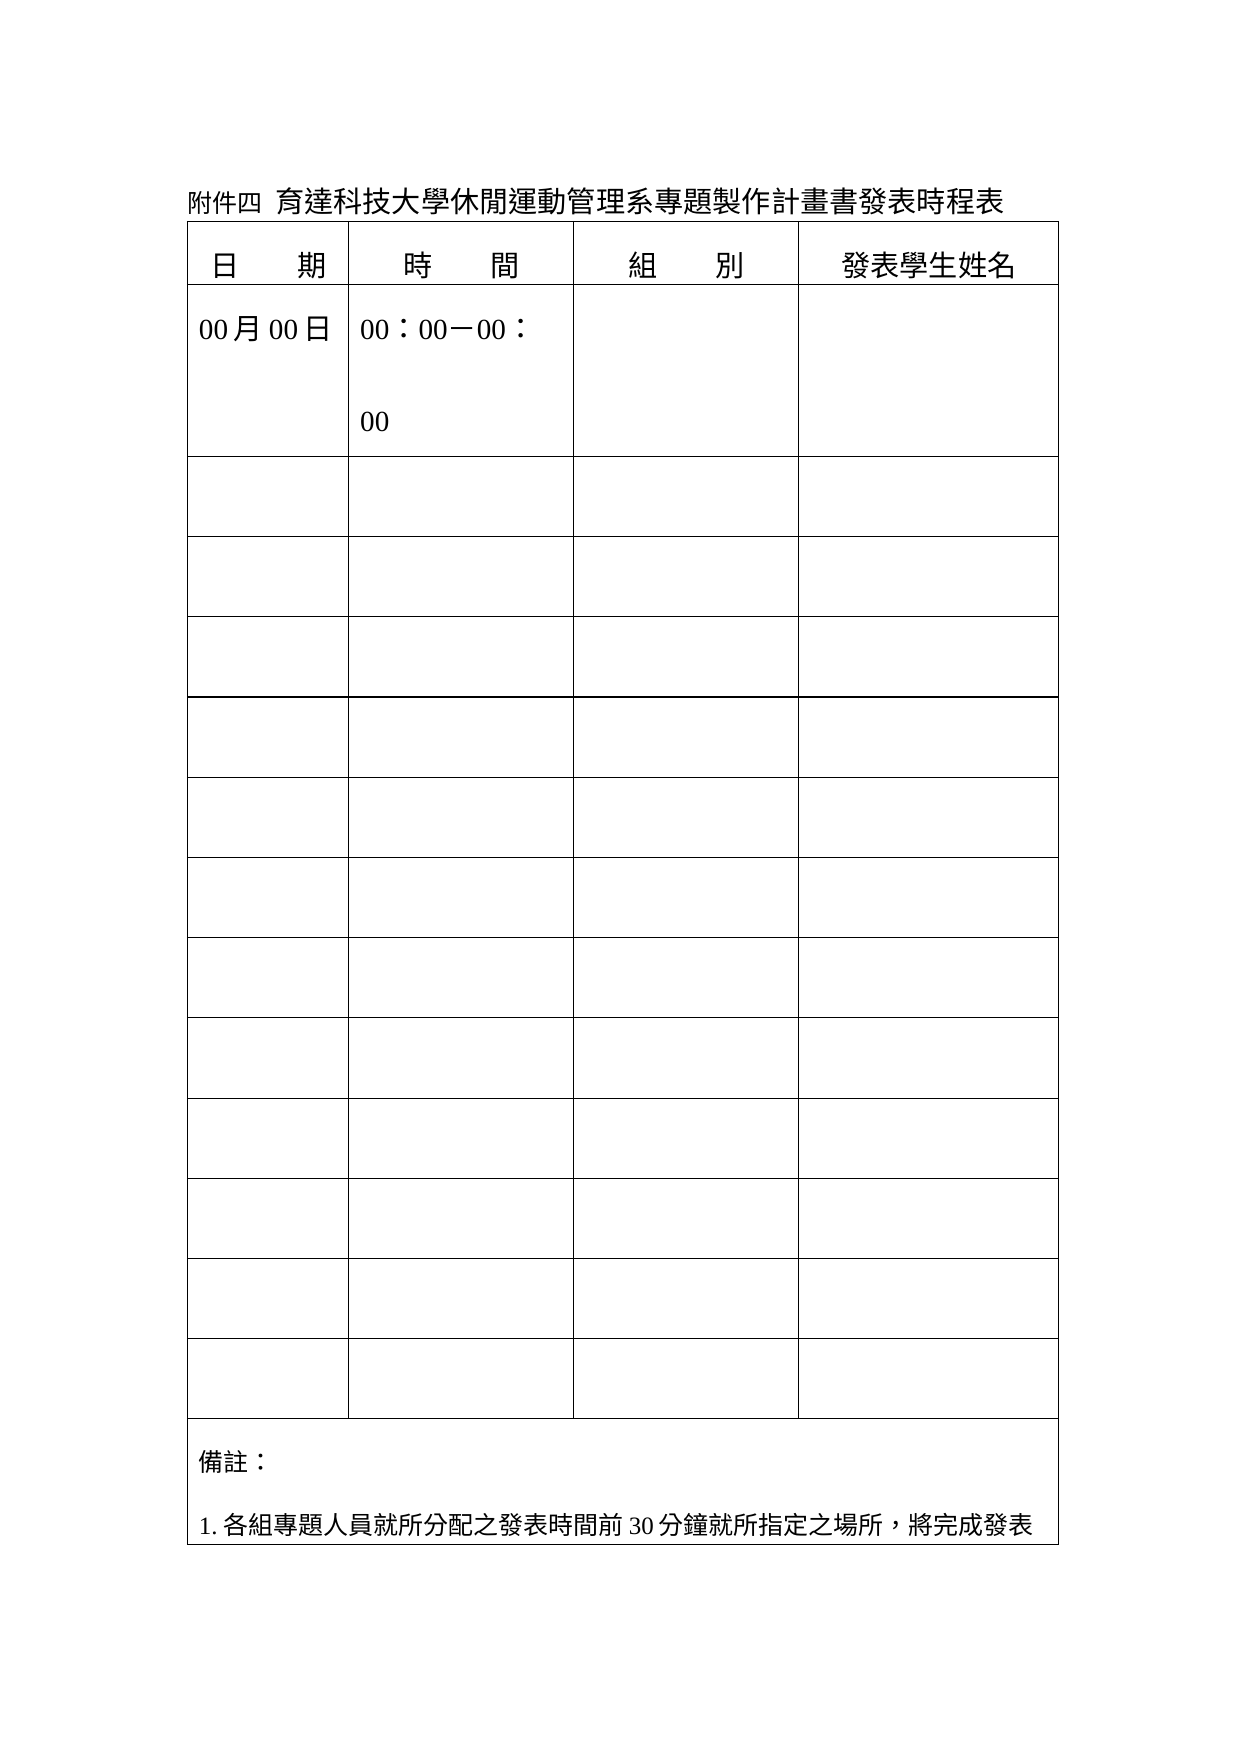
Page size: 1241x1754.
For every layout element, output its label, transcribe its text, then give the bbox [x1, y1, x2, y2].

table_cell [574, 1339, 798, 1418]
table_cell [349, 457, 573, 536]
table_cell [349, 1179, 573, 1258]
table_cell [188, 1179, 348, 1258]
table_cell 備註： 1. 各組專題人員就所分配之發表時間前30分鐘就所指定之場所，將完成發表 [188, 1419, 1058, 1544]
table_cell [799, 617, 1058, 696]
table_cell [799, 698, 1058, 777]
table_cell [188, 617, 348, 696]
table_cell [349, 617, 573, 696]
table_cell [799, 938, 1058, 1017]
table_cell [574, 698, 798, 777]
table_cell [574, 285, 798, 456]
table_cell [188, 1259, 348, 1338]
table_cell [349, 938, 573, 1017]
table_header 日 期 [188, 222, 348, 284]
table_cell [349, 537, 573, 616]
table_cell [574, 858, 798, 937]
table_cell [574, 617, 798, 696]
text 附件四 育達科技大學休閒運動管理系專題製作計畫書發表時程表 [187, 158, 1069, 221]
table_cell [799, 858, 1058, 937]
table_cell [188, 858, 348, 937]
table_cell [799, 1259, 1058, 1338]
table_cell 00：00－00：00 [349, 285, 573, 456]
table_cell [574, 1099, 798, 1178]
table_cell [799, 1099, 1058, 1178]
table_cell [349, 778, 573, 857]
table_header 時 間 [349, 222, 573, 284]
table_cell [574, 457, 798, 536]
table_cell [188, 1018, 348, 1097]
table_cell [188, 457, 348, 536]
table_cell [799, 285, 1058, 456]
table_cell [574, 537, 798, 616]
table_cell [799, 1339, 1058, 1418]
table_cell [574, 1259, 798, 1338]
table_cell 00月00日 [188, 285, 348, 456]
table_cell [349, 1018, 573, 1097]
table_cell [349, 698, 573, 777]
table_cell [799, 457, 1058, 536]
table_header 組 別 [574, 222, 798, 284]
table_cell [799, 537, 1058, 616]
table_cell [574, 938, 798, 1017]
table_header 發表學生姓名 [799, 222, 1058, 284]
table_cell [188, 698, 348, 777]
table_cell [349, 1339, 573, 1418]
table_cell [188, 938, 348, 1017]
table_cell [349, 1099, 573, 1178]
table_cell [188, 537, 348, 616]
table_cell [799, 1018, 1058, 1097]
table_cell [188, 1339, 348, 1418]
table_cell [349, 858, 573, 937]
table_cell [188, 778, 348, 857]
table_cell [799, 1179, 1058, 1258]
table_cell [574, 1018, 798, 1097]
table_cell [574, 778, 798, 857]
table_cell [799, 778, 1058, 857]
table_cell [349, 1259, 573, 1338]
table_cell [574, 1179, 798, 1258]
table_cell [188, 1099, 348, 1178]
